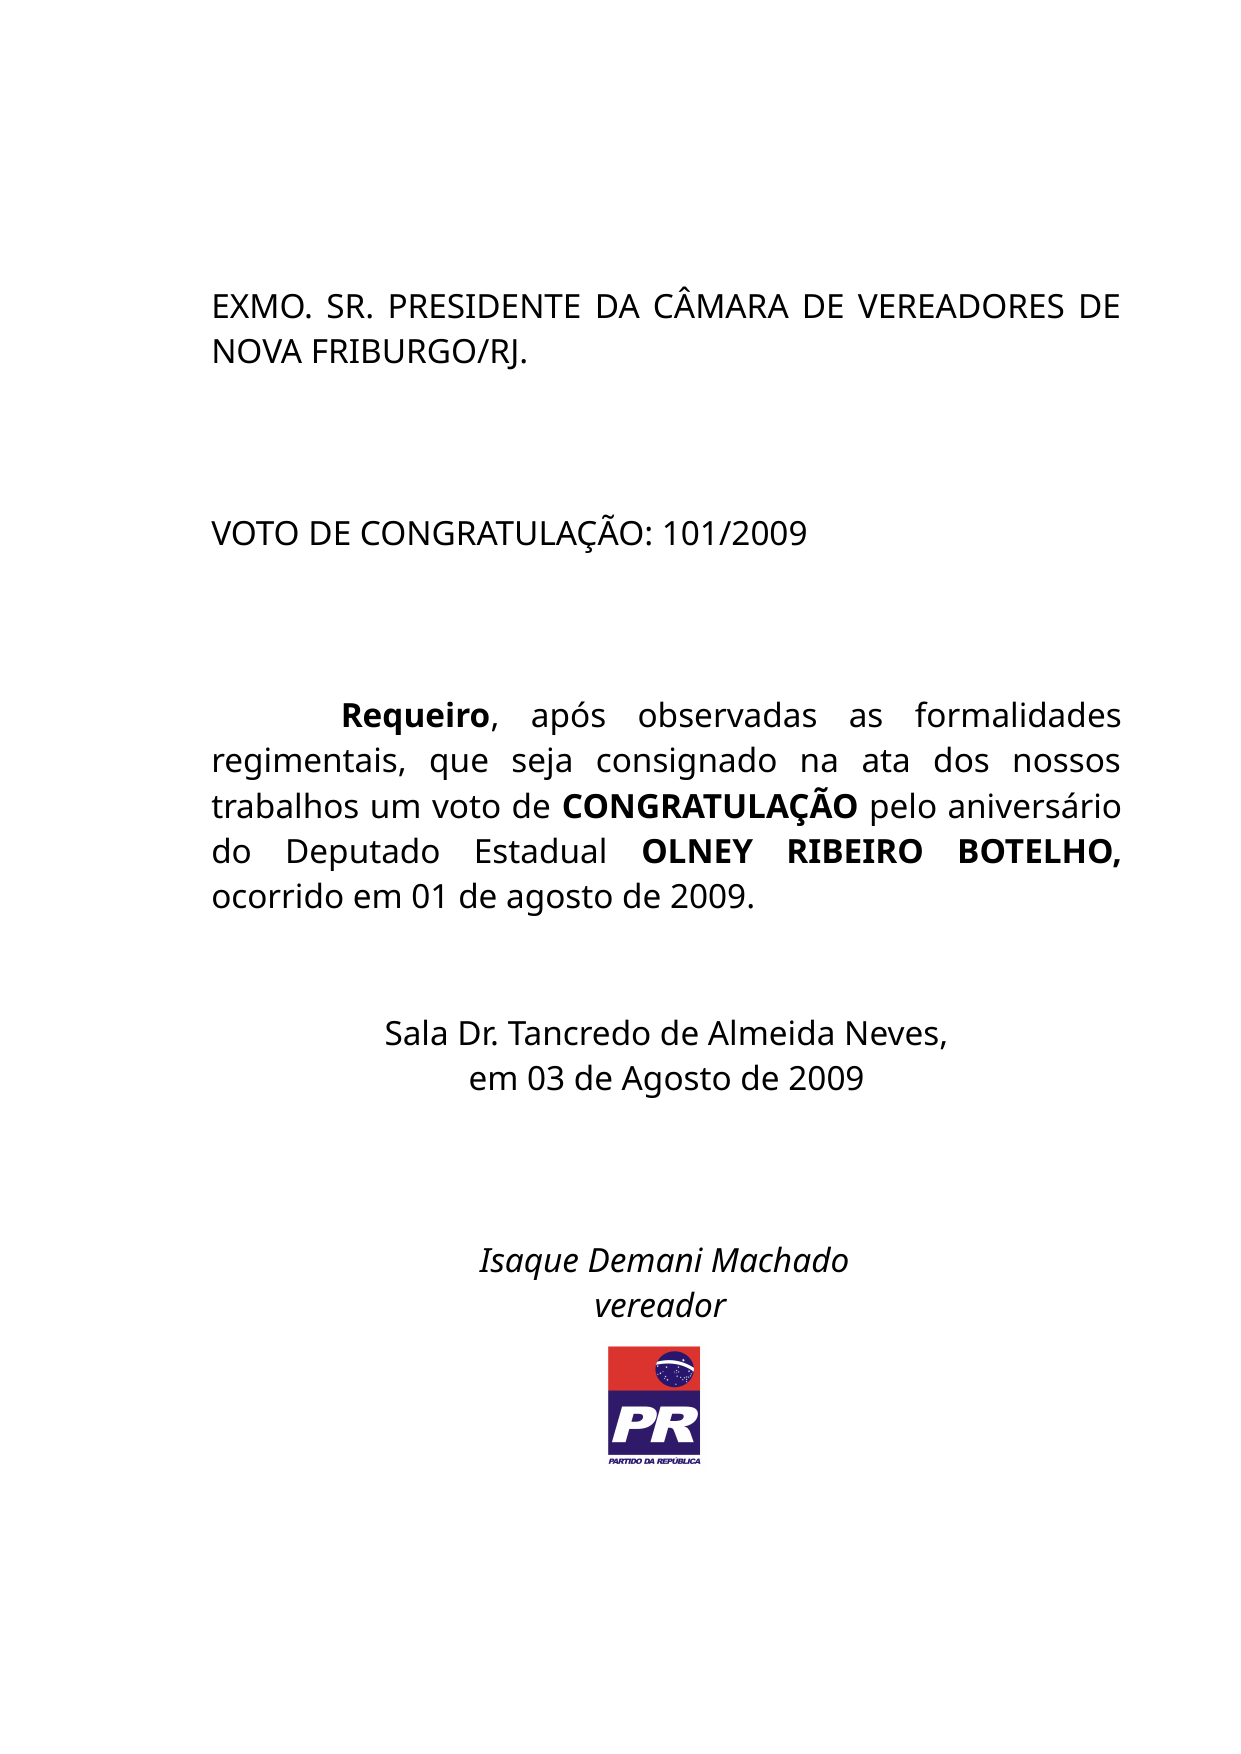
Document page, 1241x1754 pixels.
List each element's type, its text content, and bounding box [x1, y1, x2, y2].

text Sala Dr. Tancredo de Almeida Neves, [211, 1009, 1122, 1055]
text EXMO. SR. PRESIDENTE DA CÂMARA DE VEREADORES DE NOVA FRIBURGO/RJ. [211, 283, 1122, 374]
text Requeiro, após observadas as formalidades regimentais, que seja consignado na ata dos nossos trabalhos um voto de CONGRATULAÇÃO pelo aniversário do Deputado Estadual OLNEY RIBEIRO BOTELHO, ocorrido em 01 de agosto de 2009. [211, 692, 1122, 919]
text em 03 de Agosto de 2009 [211, 1055, 1122, 1100]
picture [601, 1340, 708, 1470]
text Isaque Demani Machado [211, 1237, 1122, 1282]
text VOTO DE CONGRATULAÇÃO: 101/2009 [211, 510, 1122, 555]
text vereador [211, 1282, 1122, 1327]
